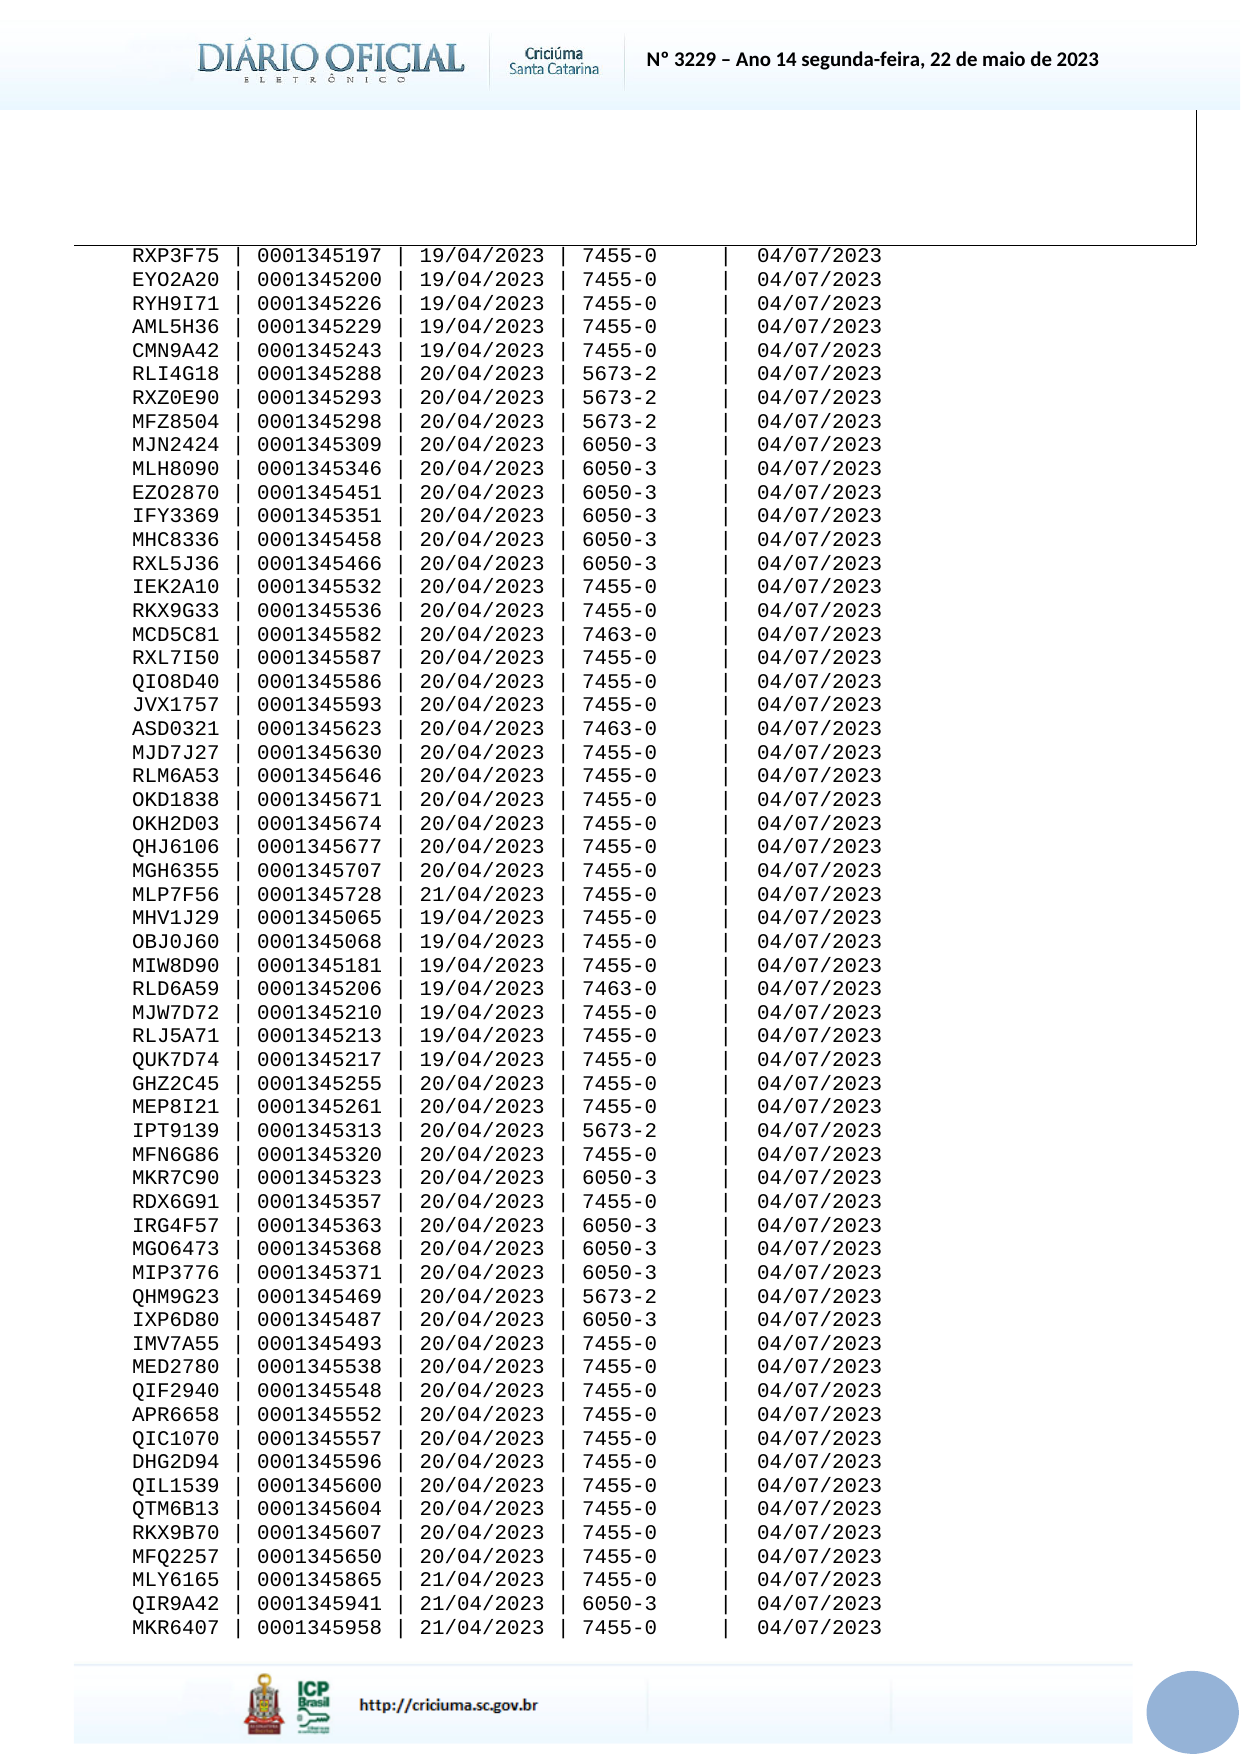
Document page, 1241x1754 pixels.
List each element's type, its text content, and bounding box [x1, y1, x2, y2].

text GHZ2C45 | 0001345255 | 20/04/2023 | 7455-0 | 04/07/2023 [44, 1073, 1196, 1096]
text IFY3369 | 0001345351 | 20/04/2023 | 6050-3 | 04/07/2023 [44, 505, 1196, 529]
text CMN9A42 | 0001345243 | 19/04/2023 | 7455-0 | 04/07/2023 [44, 340, 1196, 363]
text MKR6407 | 0001345958 | 21/04/2023 | 7455-0 | 04/07/2023 [44, 1617, 1196, 1640]
text RXL5J36 | 0001345466 | 20/04/2023 | 6050-3 | 04/07/2023 [44, 553, 1196, 576]
text IEK2A10 | 0001345532 | 20/04/2023 | 7455-0 | 04/07/2023 [44, 576, 1196, 600]
text MCD5C81 | 0001345582 | 20/04/2023 | 7463-0 | 04/07/2023 [44, 623, 1196, 647]
text RKX9B70 | 0001345607 | 20/04/2023 | 7455-0 | 04/07/2023 [44, 1522, 1196, 1546]
text MHV1J29 | 0001345065 | 19/04/2023 | 7455-0 | 04/07/2023 [44, 907, 1196, 931]
text RLI4G18 | 0001345288 | 20/04/2023 | 5673-2 | 04/07/2023 [44, 363, 1196, 387]
text QHM9G23 | 0001345469 | 20/04/2023 | 5673-2 | 04/07/2023 [44, 1286, 1196, 1309]
text MEP8I21 | 0001345261 | 20/04/2023 | 7455-0 | 04/07/2023 [44, 1096, 1196, 1120]
text EYO2A20 | 0001345200 | 19/04/2023 | 7455-0 | 04/07/2023 [44, 269, 1196, 292]
text MLP7F56 | 0001345728 | 21/04/2023 | 7455-0 | 04/07/2023 [44, 884, 1196, 907]
text RXP3F75 | 0001345197 | 19/04/2023 | 7455-0 | 04/07/2023 [44, 245, 1196, 269]
text QIC1070 | 0001345557 | 20/04/2023 | 7455-0 | 04/07/2023 [44, 1427, 1196, 1451]
text RYH9I71 | 0001345226 | 19/04/2023 | 7455-0 | 04/07/2023 [44, 292, 1196, 316]
text QTM6B13 | 0001345604 | 20/04/2023 | 7455-0 | 04/07/2023 [44, 1498, 1196, 1522]
text RKX9G33 | 0001345536 | 20/04/2023 | 7455-0 | 04/07/2023 [44, 600, 1196, 623]
text IPT9139 | 0001345313 | 20/04/2023 | 5673-2 | 04/07/2023 [44, 1120, 1196, 1144]
text EZO2870 | 0001345451 | 20/04/2023 | 6050-3 | 04/07/2023 [44, 482, 1196, 505]
text MFN6G86 | 0001345320 | 20/04/2023 | 7455-0 | 04/07/2023 [44, 1144, 1196, 1167]
text MLH8090 | 0001345346 | 20/04/2023 | 6050-3 | 04/07/2023 [44, 458, 1196, 482]
text QUK7D74 | 0001345217 | 19/04/2023 | 7455-0 | 04/07/2023 [44, 1049, 1196, 1073]
text RXL7I50 | 0001345587 | 20/04/2023 | 7455-0 | 04/07/2023 [44, 647, 1196, 671]
text RLD6A59 | 0001345206 | 19/04/2023 | 7463-0 | 04/07/2023 [44, 978, 1196, 1002]
text OKH2D03 | 0001345674 | 20/04/2023 | 7455-0 | 04/07/2023 [44, 813, 1196, 836]
text QIO8D40 | 0001345586 | 20/04/2023 | 7455-0 | 04/07/2023 [44, 671, 1196, 694]
text MIW8D90 | 0001345181 | 19/04/2023 | 7455-0 | 04/07/2023 [44, 954, 1196, 978]
text JVX1757 | 0001345593 | 20/04/2023 | 7455-0 | 04/07/2023 [44, 694, 1196, 718]
text MED2780 | 0001345538 | 20/04/2023 | 7455-0 | 04/07/2023 [44, 1357, 1196, 1380]
text MGO6473 | 0001345368 | 20/04/2023 | 6050-3 | 04/07/2023 [44, 1238, 1196, 1262]
text MGH6355 | 0001345707 | 20/04/2023 | 7455-0 | 04/07/2023 [44, 860, 1196, 884]
text MFQ2257 | 0001345650 | 20/04/2023 | 7455-0 | 04/07/2023 [44, 1546, 1196, 1569]
text MIP3776 | 0001345371 | 20/04/2023 | 6050-3 | 04/07/2023 [44, 1262, 1196, 1286]
text DHG2D94 | 0001345596 | 20/04/2023 | 7455-0 | 04/07/2023 [44, 1451, 1196, 1475]
text RDX6G91 | 0001345357 | 20/04/2023 | 7455-0 | 04/07/2023 [44, 1191, 1196, 1215]
text IRG4F57 | 0001345363 | 20/04/2023 | 6050-3 | 04/07/2023 [44, 1215, 1196, 1238]
text QHJ6106 | 0001345677 | 20/04/2023 | 7455-0 | 04/07/2023 [44, 836, 1196, 860]
text OBJ0J60 | 0001345068 | 19/04/2023 | 7455-0 | 04/07/2023 [44, 931, 1196, 954]
text AML5H36 | 0001345229 | 19/04/2023 | 7455-0 | 04/07/2023 [44, 316, 1196, 340]
text RLJ5A71 | 0001345213 | 19/04/2023 | 7455-0 | 04/07/2023 [44, 1026, 1196, 1049]
text MKR7C90 | 0001345323 | 20/04/2023 | 6050-3 | 04/07/2023 [44, 1167, 1196, 1191]
text MLY6165 | 0001345865 | 21/04/2023 | 7455-0 | 04/07/2023 [44, 1569, 1196, 1593]
text QIR9A42 | 0001345941 | 21/04/2023 | 6050-3 | 04/07/2023 [44, 1593, 1196, 1617]
text RLM6A53 | 0001345646 | 20/04/2023 | 7455-0 | 04/07/2023 [44, 765, 1196, 789]
text MJN2424 | 0001345309 | 20/04/2023 | 6050-3 | 04/07/2023 [44, 434, 1196, 458]
text ASD0321 | 0001345623 | 20/04/2023 | 7463-0 | 04/07/2023 [44, 718, 1196, 742]
text OKD1838 | 0001345671 | 20/04/2023 | 7455-0 | 04/07/2023 [44, 789, 1196, 813]
text MJD7J27 | 0001345630 | 20/04/2023 | 7455-0 | 04/07/2023 [44, 742, 1196, 765]
text MFZ8504 | 0001345298 | 20/04/2023 | 5673-2 | 04/07/2023 [44, 411, 1196, 434]
text MJW7D72 | 0001345210 | 19/04/2023 | 7455-0 | 04/07/2023 [44, 1002, 1196, 1026]
text QIF2940 | 0001345548 | 20/04/2023 | 7455-0 | 04/07/2023 [44, 1380, 1196, 1404]
text QIL1539 | 0001345600 | 20/04/2023 | 7455-0 | 04/07/2023 [44, 1475, 1196, 1498]
text IMV7A55 | 0001345493 | 20/04/2023 | 7455-0 | 04/07/2023 [44, 1333, 1196, 1357]
text MHC8336 | 0001345458 | 20/04/2023 | 6050-3 | 04/07/2023 [44, 529, 1196, 553]
text IXP6D80 | 0001345487 | 20/04/2023 | 6050-3 | 04/07/2023 [44, 1309, 1196, 1333]
text APR6658 | 0001345552 | 20/04/2023 | 7455-0 | 04/07/2023 [44, 1404, 1196, 1427]
text RXZ0E90 | 0001345293 | 20/04/2023 | 5673-2 | 04/07/2023 [44, 387, 1196, 411]
